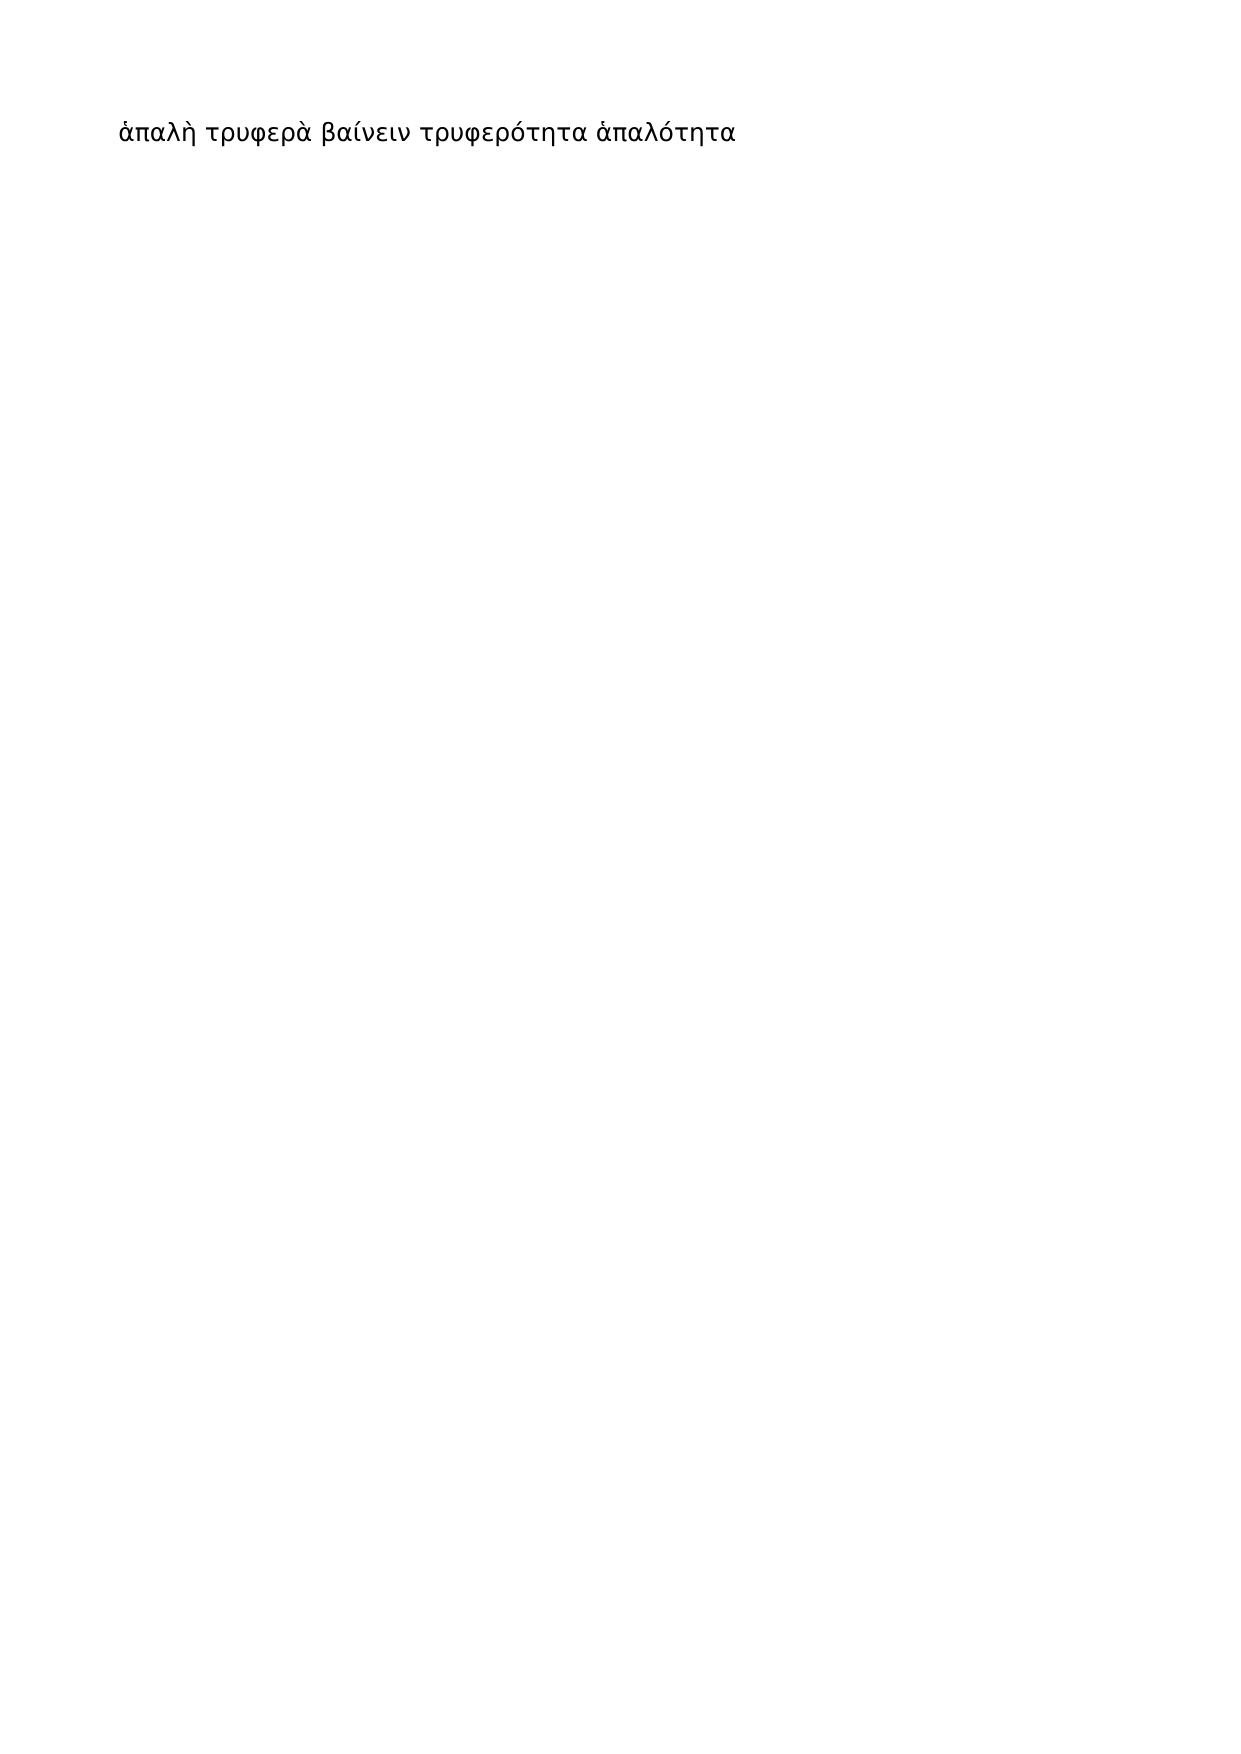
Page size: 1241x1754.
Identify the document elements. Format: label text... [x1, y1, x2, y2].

text ἁπαλὴ τρυφερὰ βαίνειν τρυφερότητα ἁπαλότητα [118, 118, 1122, 147]
